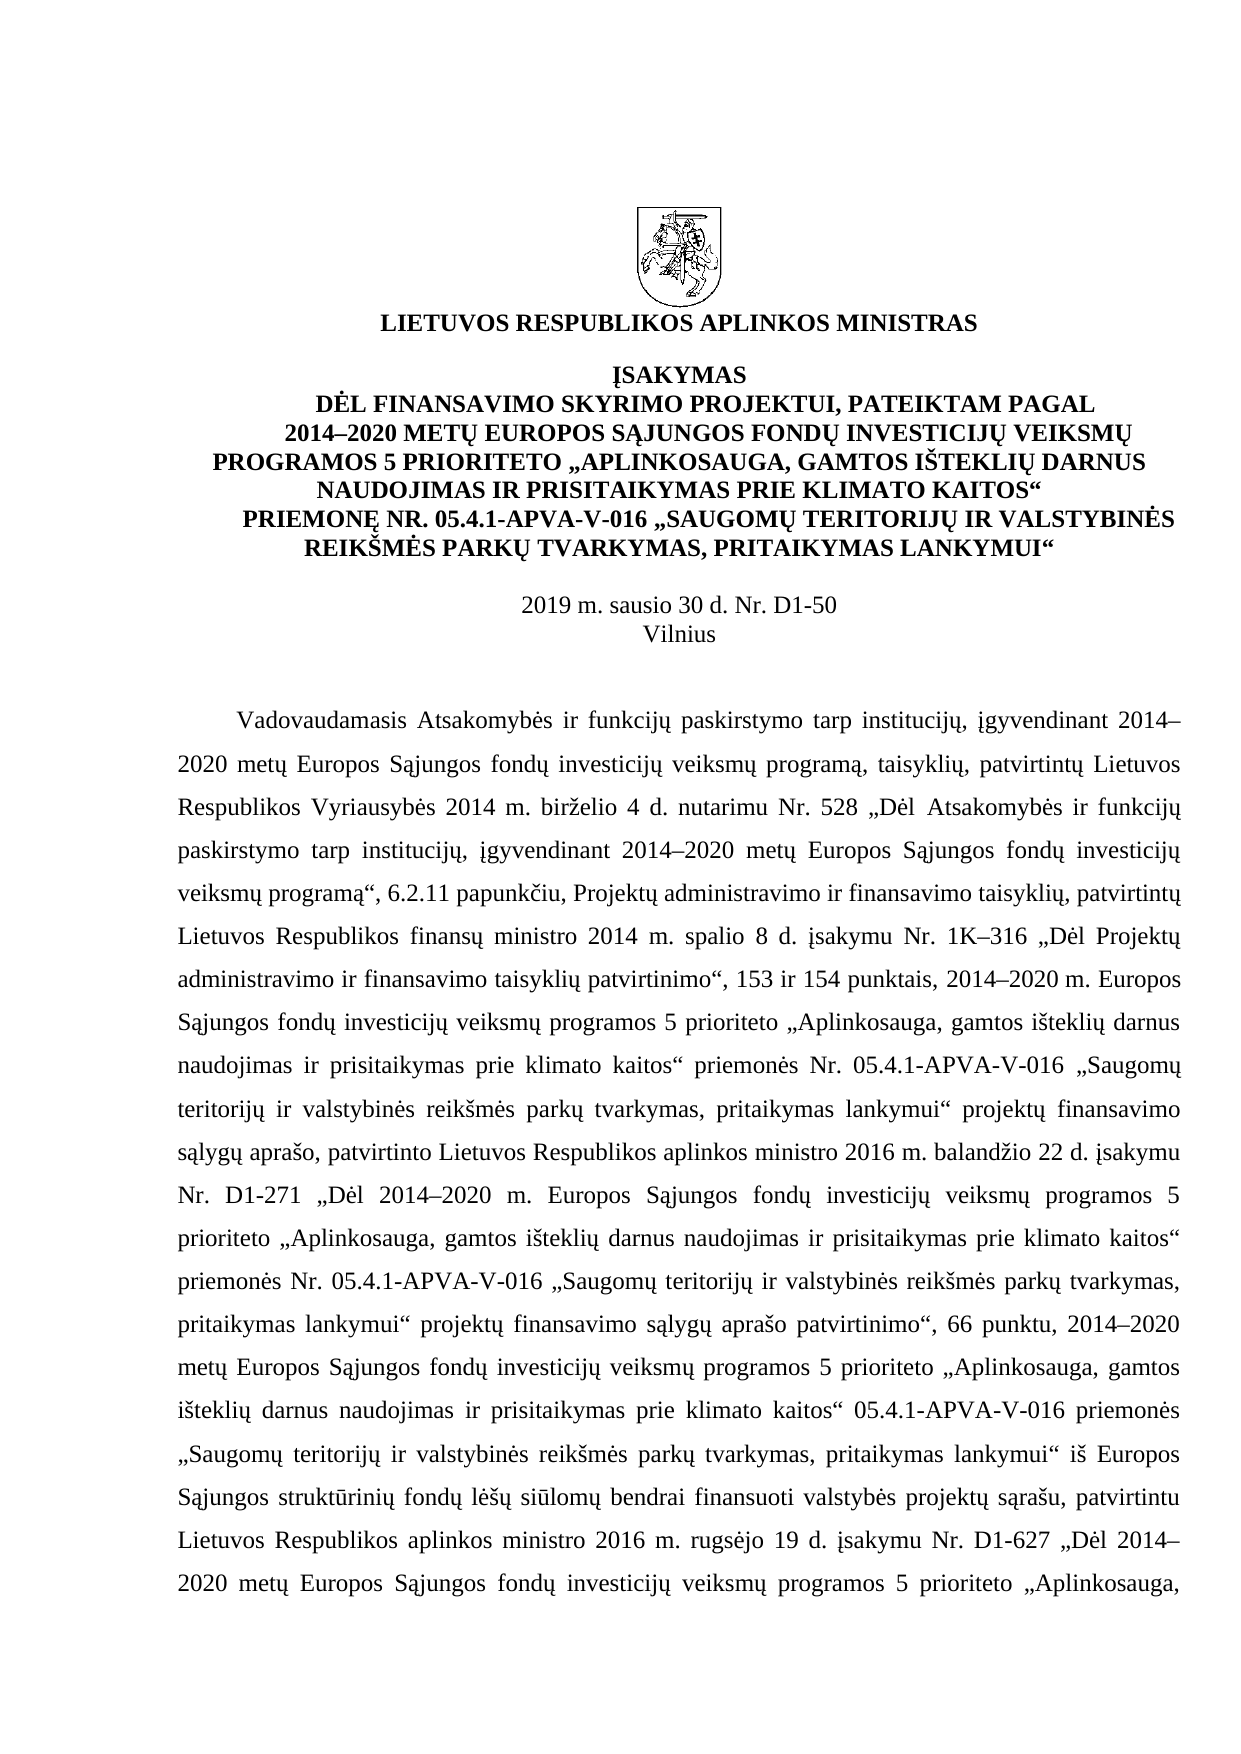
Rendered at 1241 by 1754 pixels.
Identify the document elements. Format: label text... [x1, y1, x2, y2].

text DĖL FINANSAVIMO SKYRIMO PROJEKTUI, PATEIKTAM PAGAL [177, 389, 1181, 418]
text PRIEMONĘ NR. 05.4.1-APVA-V-016 „SAUGOMŲ TERITORIJŲ IR VALSTYBINĖS REIKŠMĖS PARKŲ TVARKYMAS, PRITAIKYMAS LANKYMUI“ [177, 504, 1181, 562]
text Vadovaudamasis Atsakomybės ir funkcijų paskirstymo tarp institucijų, įgyvendinant 2014–2020 metų Europos Sąjungos fondų investicijų veiksmų programą, taisyklių, patvirtintų Lietuvos Respublikos Vyriausybės 2014 m. birželio 4 d. nutarimu Nr. 528 „Dėl Atsakomybės ir funkcijų paskirstymo tarp institucijų, įgyvendinant 2014–2020 metų Europos Sąjungos fondų investicijų veiksmų programą“, 6.2.11 papunkčiu, Projektų administravimo ir finansavimo taisyklių, patvirtintų Lietuvos Respublikos finansų ministro 2014 m. spalio 8 d. įsakymu Nr. 1K–316 „Dėl Projektų administravimo ir finansavimo taisyklių patvirtinimo“, 153 ir 154 punktais, 2014–2020 m. Europos Sąjungos fondų investicijų veiksmų programos 5 prioriteto „Aplinkosauga, gamtos išteklių darnus naudojimas ir prisitaikymas prie klimato kaitos“ priemonės Nr. 05.4.1-APVA-V-016 „Saugomų teritorijų ir valstybinės reikšmės parkų tvarkymas, pritaikymas lankymui“ projektų finansavimo sąlygų aprašo, patvirtinto Lietuvos Respublikos aplinkos ministro 2016 m. balandžio 22 d. įsakymu Nr. D1-271 „Dėl 2014–2020 m. Europos Sąjungos fondų investicijų veiksmų programos 5 prioriteto „Aplinkosauga, gamtos išteklių darnus naudojimas ir prisitaikymas prie klimato kaitos“ priemonės Nr. 05.4.1-APVA-V-016 „Saugomų teritorijų ir valstybinės reikšmės parkų tvarkymas, pritaikymas lankymui“ projektų finansavimo sąlygų aprašo patvirtinimo“, 66 punktu, 2014–2020 metų Europos Sąjungos fondų investicijų veiksmų programos 5 prioriteto „Aplinkosauga, gamtos išteklių darnus naudojimas ir prisitaikymas prie klimato kaitos“ 05.4.1-APVA-V-016 priemonės „Saugomų teritorijų ir valstybinės reikšmės parkų tvarkymas, pritaikymas lankymui“ iš Europos Sąjungos struktūrinių fondų lėšų siūlomų bendrai finansuoti valstybės projektų sąrašu, patvirtintu Lietuvos Respublikos aplinkos ministro 2016 m. rugsėjo 19 d. įsakymu Nr. D1-627 „Dėl 2014–2020 metų Europos Sąjungos fondų investicijų veiksmų programos 5 prioriteto „Aplinkosauga, [177, 706, 1181, 1597]
text 2014–2020 METŲ EUROPOS SĄJUNGOS FONDŲ INVESTICIJŲ VEIKSMŲ PROGRAMOS 5 PRIORITETO „APLINKOSAUGA, GAMTOS IŠTEKLIŲ DARNUS NAUDOJIMAS IR PRISITAIKYMAS PRIE KLIMATO KAITOS“ [177, 418, 1181, 504]
text ĮSAKYMAS [177, 361, 1181, 389]
text 2019 m. sausio 30 d. Nr. D1-50 [177, 591, 1181, 619]
text Vilnius [177, 619, 1181, 648]
text LIETUVOS RESPUBLIKOS APLINKOS MINISTRAS [177, 308, 1181, 337]
